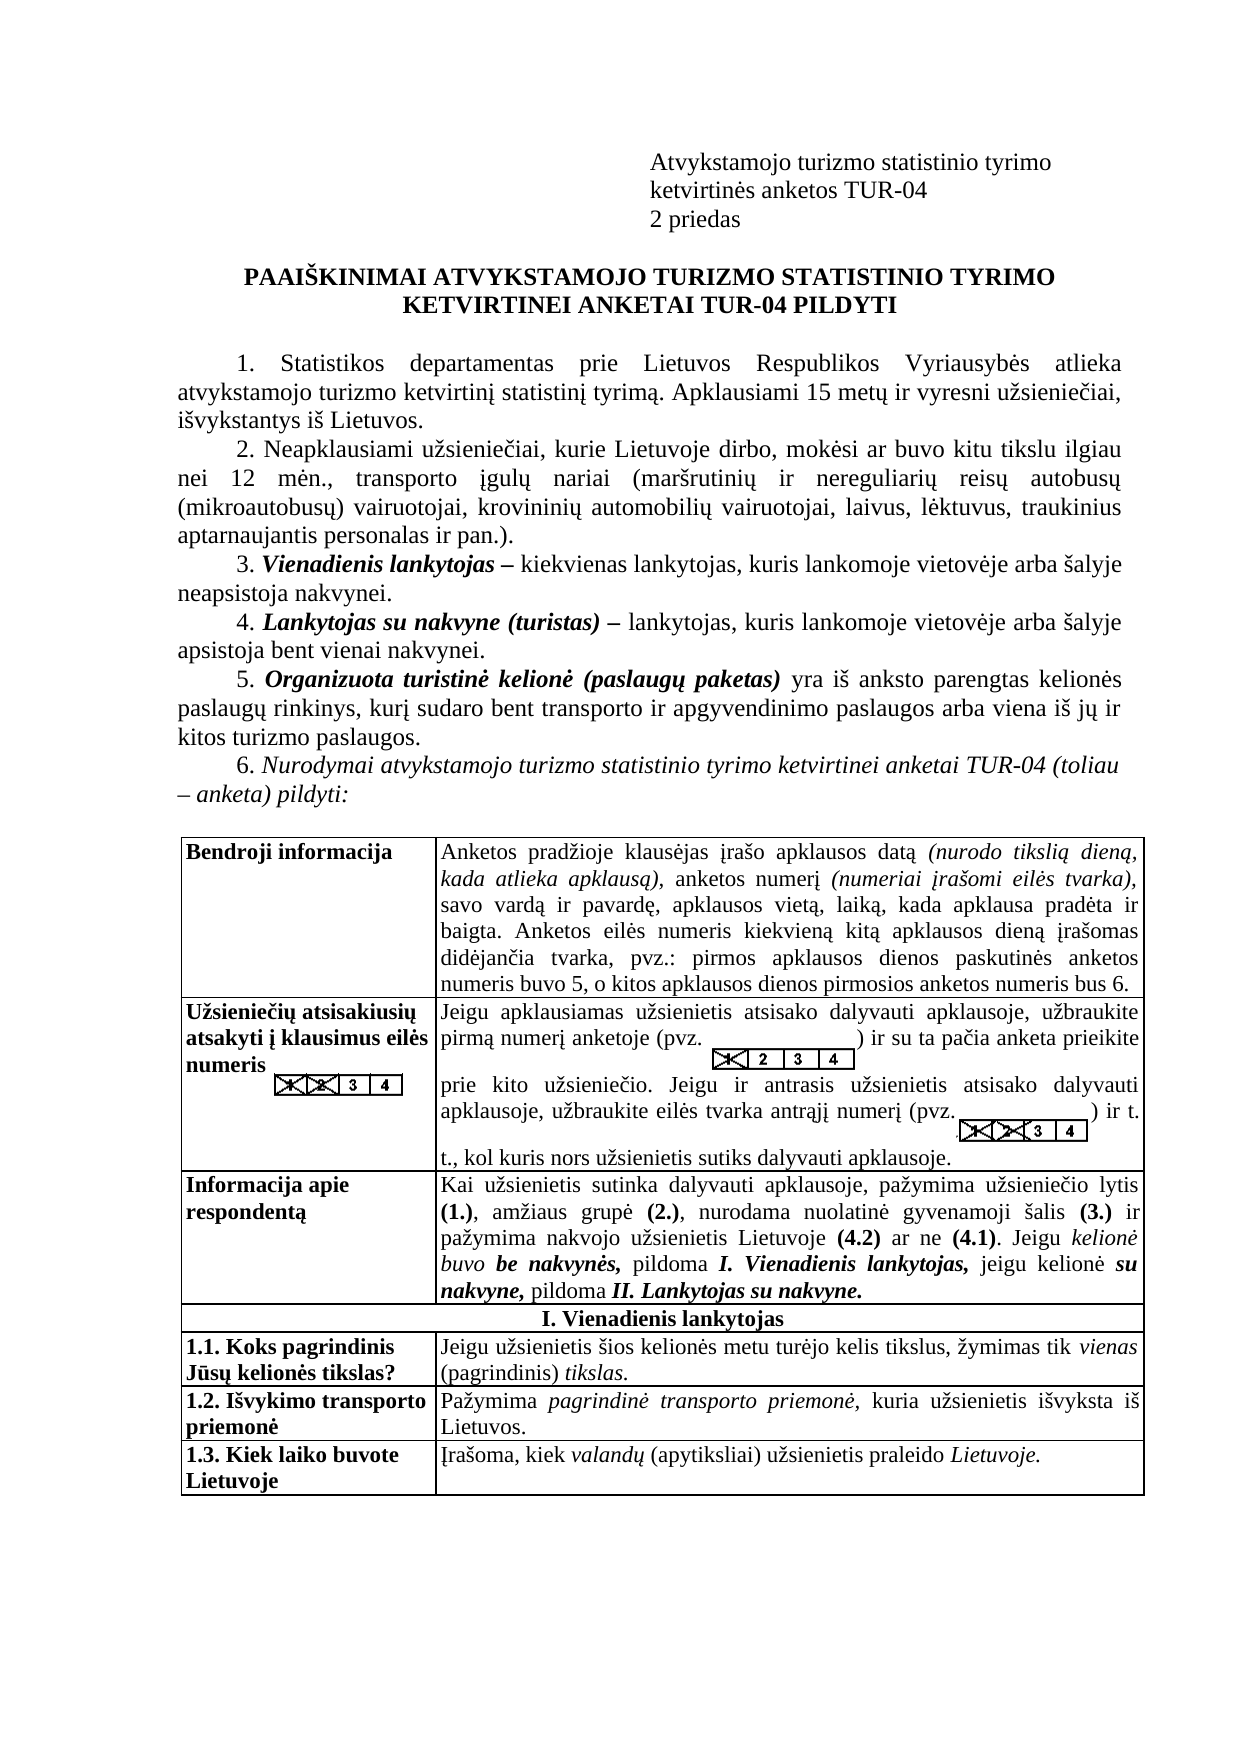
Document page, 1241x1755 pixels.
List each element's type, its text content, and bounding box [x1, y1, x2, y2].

text 2 priedas [649, 204, 1122, 233]
text 5. Organizuota turistinė kelionė (paslaugų paketas) yra iš anksto parengtas kelionės paslaugų rinkinys, kurį sudaro bent transporto ir apgyvendinimo paslaugos arba viena iš jų ir kitos turizmo paslaugos. [177, 664, 1122, 751]
text Atvykstamojo turizmo statistinio tyrimo ketvirtinės anketos TUR-04 [649, 147, 1122, 204]
text PAAIŠKINIMAI ATVYKSTAMOJO TURIZMO STATISTINIO TYRIMO KETVIRTINEI ANKETAI TUR-04 PILDYTI [177, 262, 1122, 319]
text 1. Statistikos departamentas prie Lietuvos Respublikos Vyriausybės atlieka atvykstamojo turizmo ketvirtinį statistinį tyrimą. Apklausiami 15 metų ir vyresni užsieniečiai, išvykstantys iš Lietuvos. [177, 348, 1122, 434]
table_cell Įrašoma, kiek valandų (apytiksliai) užsienietis praleido Lietuvoje. [437, 1441, 1143, 1494]
text 6. Nurodymai atvykstamojo turizmo statistinio tyrimo ketvirtinei anketai TUR-04 (toliau – anketa) pildyti: [177, 751, 1122, 808]
table_header Bendroji informacija [182, 838, 435, 997]
text 3. Vienadienis lankytojas – kiekvienas lankytojas, kuris lankomoje vietovėje arba šalyje neapsistoja nakvynei. [177, 549, 1122, 607]
text 4. Lankytojas su nakvyne (turistas) – lankytojas, kuris lankomoje vietovėje arba šalyje apsistoja bent vienai nakvynei. [177, 607, 1122, 664]
table_cell Informacija apie respondentą [182, 1172, 435, 1303]
text 2. Neapklausiami užsieniečiai, kurie Lietuvoje dirbo, mokėsi ar buvo kitu tikslu ilgiau nei 12 mėn., transporto įgulų nariai (maršrutinių ir nereguliarių reisų autobusų (mikroautobusų) vairuotojai, krovininių automobilių vairuotojai, laivus, lėktuvus, traukinius aptarnaujantis personalas ir pan.). [177, 434, 1122, 549]
table_cell Užsieniečių atsisakiusių atsakyti į klausimus eilės numeris [X|X|3|4] [182, 998, 435, 1170]
